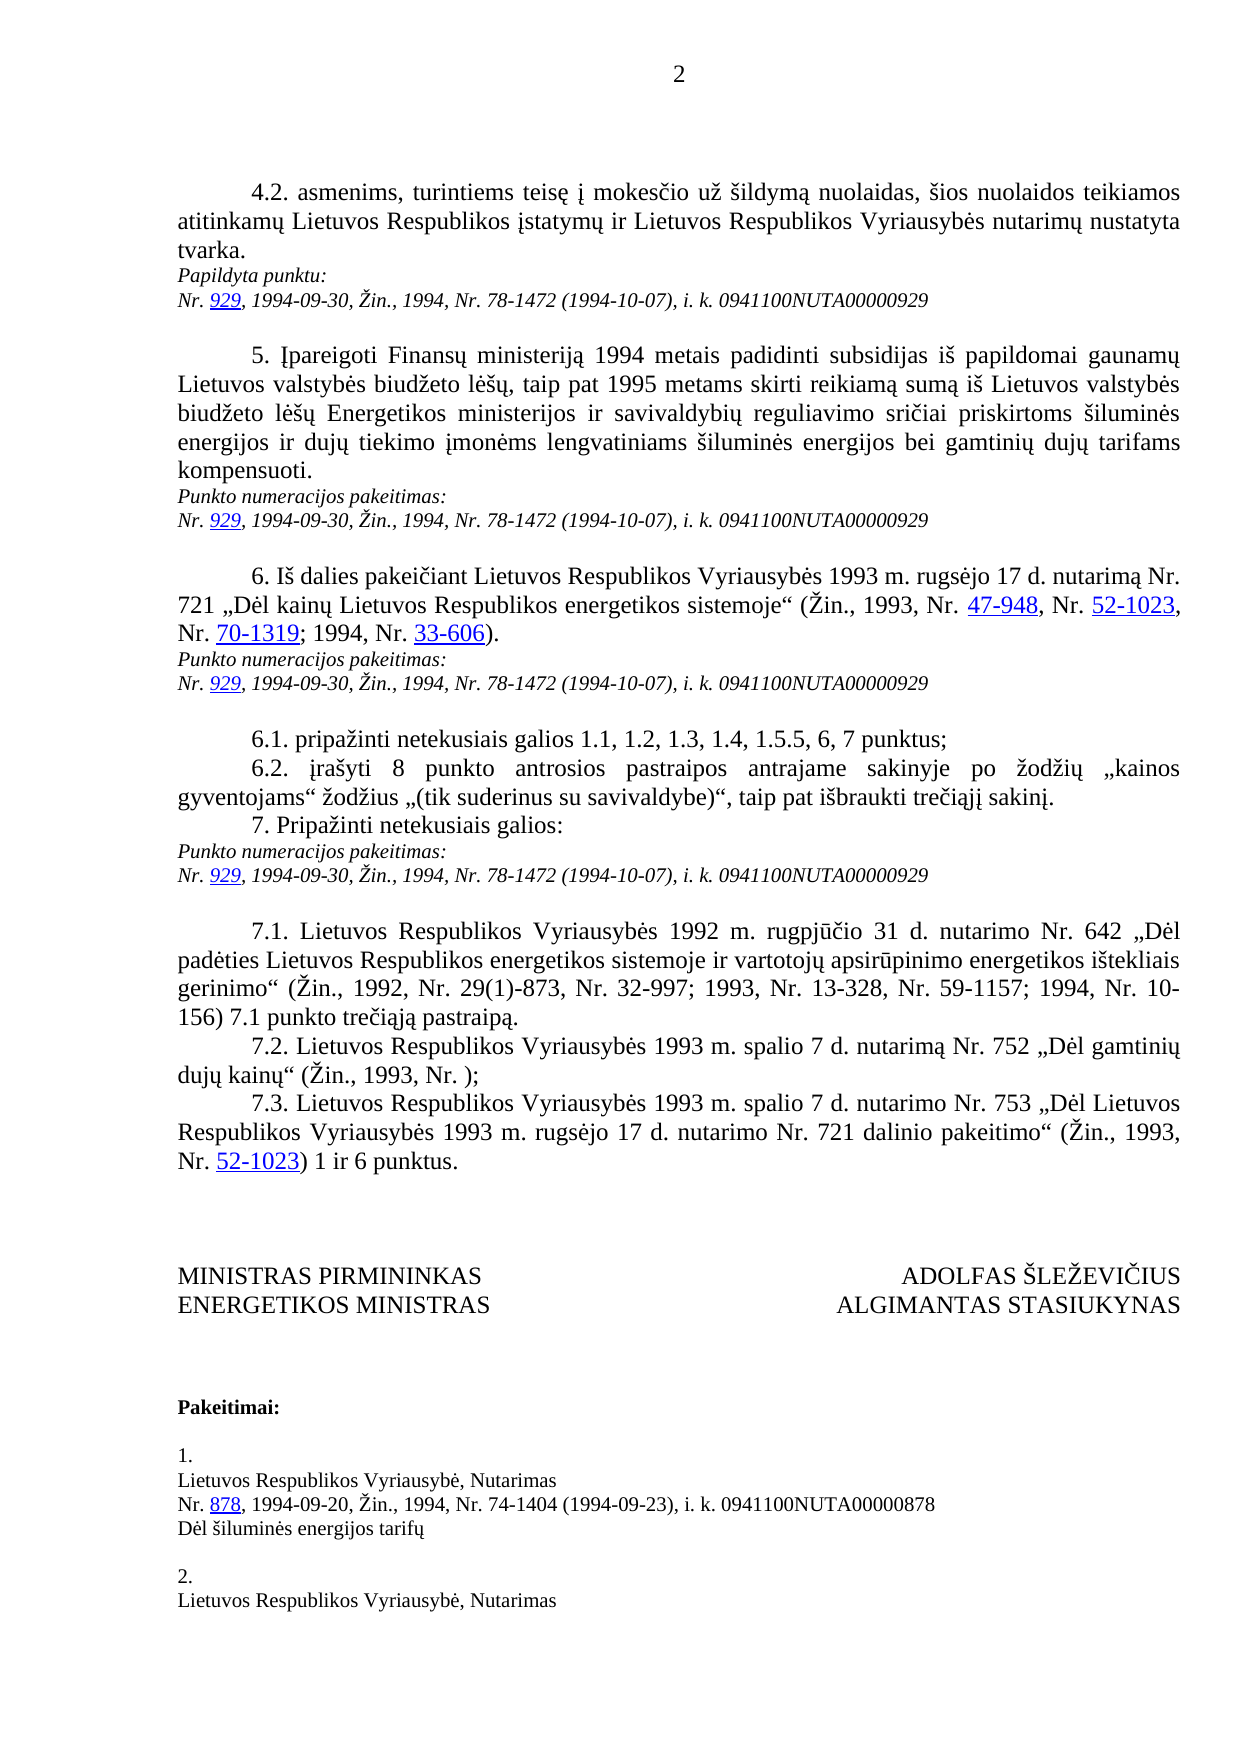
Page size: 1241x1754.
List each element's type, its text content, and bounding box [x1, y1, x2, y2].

text Nr. 929, 1994-09-30, Žin., 1994, Nr. 78-1472 (1994-10-07), i. k. 0941100NUTA00000929 [177, 508, 1181, 532]
text Lietuvos Respublikos Vyriausybė, Nutarimas [177, 1588, 1181, 1612]
text Punkto numeracijos pakeitimas: [177, 839, 1181, 863]
text Pakeitimai: [177, 1395, 1181, 1419]
text 7.3. Lietuvos Respublikos Vyriausybės 1993 m. spalio 7 d. nutarimo Nr. 753 „Dėl Lietuvos Respublikos Vyriausybės 1993 m. rugsėjo 17 d. nutarimo Nr. 721 dalinio pakeitimo“ (Žin., 1993, Nr. 52-1023) 1 ir 6 punktus. [177, 1088, 1181, 1175]
text Lietuvos Respublikos Vyriausybė, Nutarimas [177, 1467, 1181, 1492]
text 6.1. pripažinti netekusiais galios 1.1, 1.2, 1.3, 1.4, 1.5.5, 6, 7 punktus; [177, 724, 1181, 753]
text Nr. 929, 1994-09-30, Žin., 1994, Nr. 78-1472 (1994-10-07), i. k. 0941100NUTA00000929 [177, 287, 1181, 312]
text Nr. 929, 1994-09-30, Žin., 1994, Nr. 78-1472 (1994-10-07), i. k. 0941100NUTA00000929 [177, 863, 1181, 887]
text ENERGETIKOS MINISTRAS ALGIMANTAS STASIUKYNAS [177, 1290, 1181, 1318]
text 6.2. įrašyti 8 punkto antrosios pastraipos antrajame sakinyje po žodžių „kainos gyventojams“ žodžius „(tik suderinus su savivaldybe)“, taip pat išbraukti trečiąjį sakinį. [177, 753, 1181, 810]
text Papildyta punktu: [177, 263, 1181, 287]
text MINISTRAS PIRMININKAS ADOLFAS ŠLEŽEVIČIUS [177, 1261, 1181, 1290]
text 7. Pripažinti netekusiais galios: [177, 810, 1181, 839]
text Punkto numeracijos pakeitimas: [177, 647, 1181, 671]
text Nr. 929, 1994-09-30, Žin., 1994, Nr. 78-1472 (1994-10-07), i. k. 0941100NUTA00000929 [177, 671, 1181, 695]
text 6. Iš dalies pakeičiant Lietuvos Respublikos Vyriausybės 1993 m. rugsėjo 17 d. nutarimą Nr. 721 „Dėl kainų Lietuvos Respublikos energetikos sistemoje“ (Žin., 1993, Nr. 47-948, Nr. 52-1023, Nr. 70-1319; 1994, Nr. 33-606). [177, 561, 1181, 647]
text Dėl šiluminės energijos tarifų [177, 1516, 1181, 1540]
text Nr. 878, 1994-09-20, Žin., 1994, Nr. 74-1404 (1994-09-23), i. k. 0941100NUTA00000878 [177, 1492, 1181, 1516]
text 1. [177, 1443, 1181, 1467]
text Punkto numeracijos pakeitimas: [177, 484, 1181, 508]
text 4.2. asmenims, turintiems teisę į mokesčio už šildymą nuolaidas, šios nuolaidos teikiamos atitinkamų Lietuvos Respublikos įstatymų ir Lietuvos Respublikos Vyriausybės nutarimų nustatyta tvarka. [177, 177, 1181, 263]
text 2. [177, 1564, 1181, 1588]
text 5. Įpareigoti Finansų ministeriją 1994 metais padidinti subsidijas iš papildomai gaunamų Lietuvos valstybės biudžeto lėšų, taip pat 1995 metams skirti reikiamą sumą iš Lietuvos valstybės biudžeto lėšų Energetikos ministerijos ir savivaldybių reguliavimo sričiai priskirtoms šiluminės energijos ir dujų tiekimo įmonėms lengvatiniams šiluminės energijos bei gamtinių dujų tarifams kompensuoti. [177, 340, 1181, 484]
text 7.1. Lietuvos Respublikos Vyriausybės 1992 m. rugpjūčio 31 d. nutarimo Nr. 642 „Dėl padėties Lietuvos Respublikos energetikos sistemoje ir vartotojų apsirūpinimo energetikos ištekliais gerinimo“ (Žin., 1992, Nr. 29(1)-873, Nr. 32-997; 1993, Nr. 13-328, Nr. 59-1157; 1994, Nr. 10-156) 7.1 punkto trečiąją pastraipą. [177, 916, 1181, 1031]
text 7.2. Lietuvos Respublikos Vyriausybės 1993 m. spalio 7 d. nutarimą Nr. 752 „Dėl gamtinių dujų kainų“ (Žin., 1993, Nr. ); [177, 1031, 1181, 1088]
